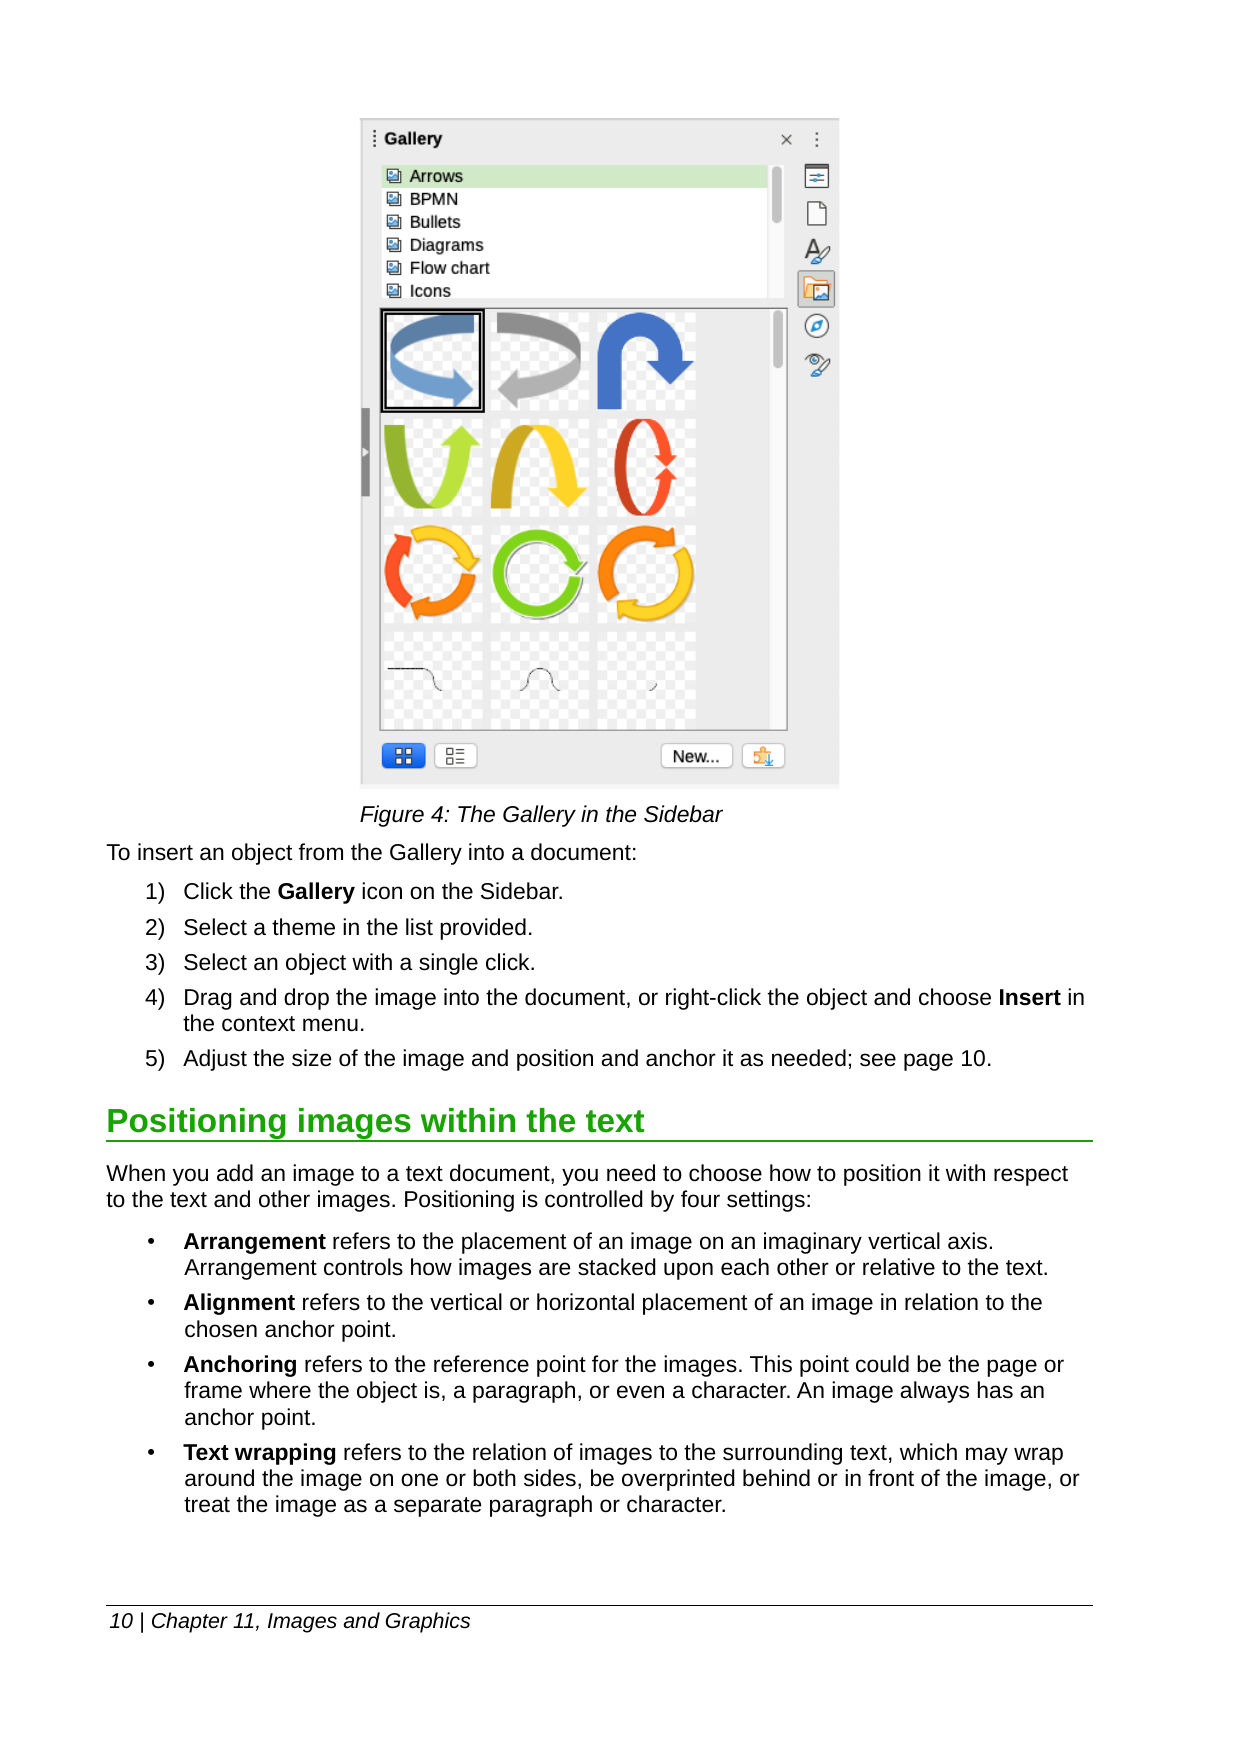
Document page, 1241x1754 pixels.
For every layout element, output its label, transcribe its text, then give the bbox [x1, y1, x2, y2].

list Anchoring refers to the reference point for the images. This point could be the page or frame where the object is, a paragraph, or even a character. An image always has an anchor point. [144, 1348, 1093, 1430]
list Select a theme in the list provided. [165, 913, 1093, 940]
text Figure 4: The Gallery in the Sidebar [359, 801, 839, 827]
list Text wrapping refers to the relation of images to the surrounding text, which may wrap around the image on one or both sides, be overprinted behind or in front of the image, or treat the image as a separate paragraph or character. [144, 1436, 1093, 1521]
list Adjust the size of the image and position and anchor it as needed; see page 11. [165, 1045, 1093, 1072]
list Select an object with a single click. [165, 949, 1093, 975]
text When you add an image to a text document, you need to choose how to position it with respect to the text and other images. Positioning is controlled by four settings: [106, 1159, 1093, 1212]
list Drag and drop the image into the document, or right-click the object and choose Insert in the context menu. [165, 984, 1093, 1037]
list Arrangement refers to the placement of an image on an imaginary vertical axis. Arrangement controls how images are stacked upon each other or relative to the text. [144, 1225, 1093, 1280]
list Alignment refers to the vertical or horizontal placement of an image in relation to the chosen anchor point. [144, 1286, 1093, 1342]
list Click the Gallery icon on the Sidebar. [165, 878, 1093, 904]
picture [359, 118, 840, 789]
list To insert an object from the Gallery into a document: [106, 839, 1093, 866]
subtitle Positioning images within the text [106, 1101, 1093, 1140]
